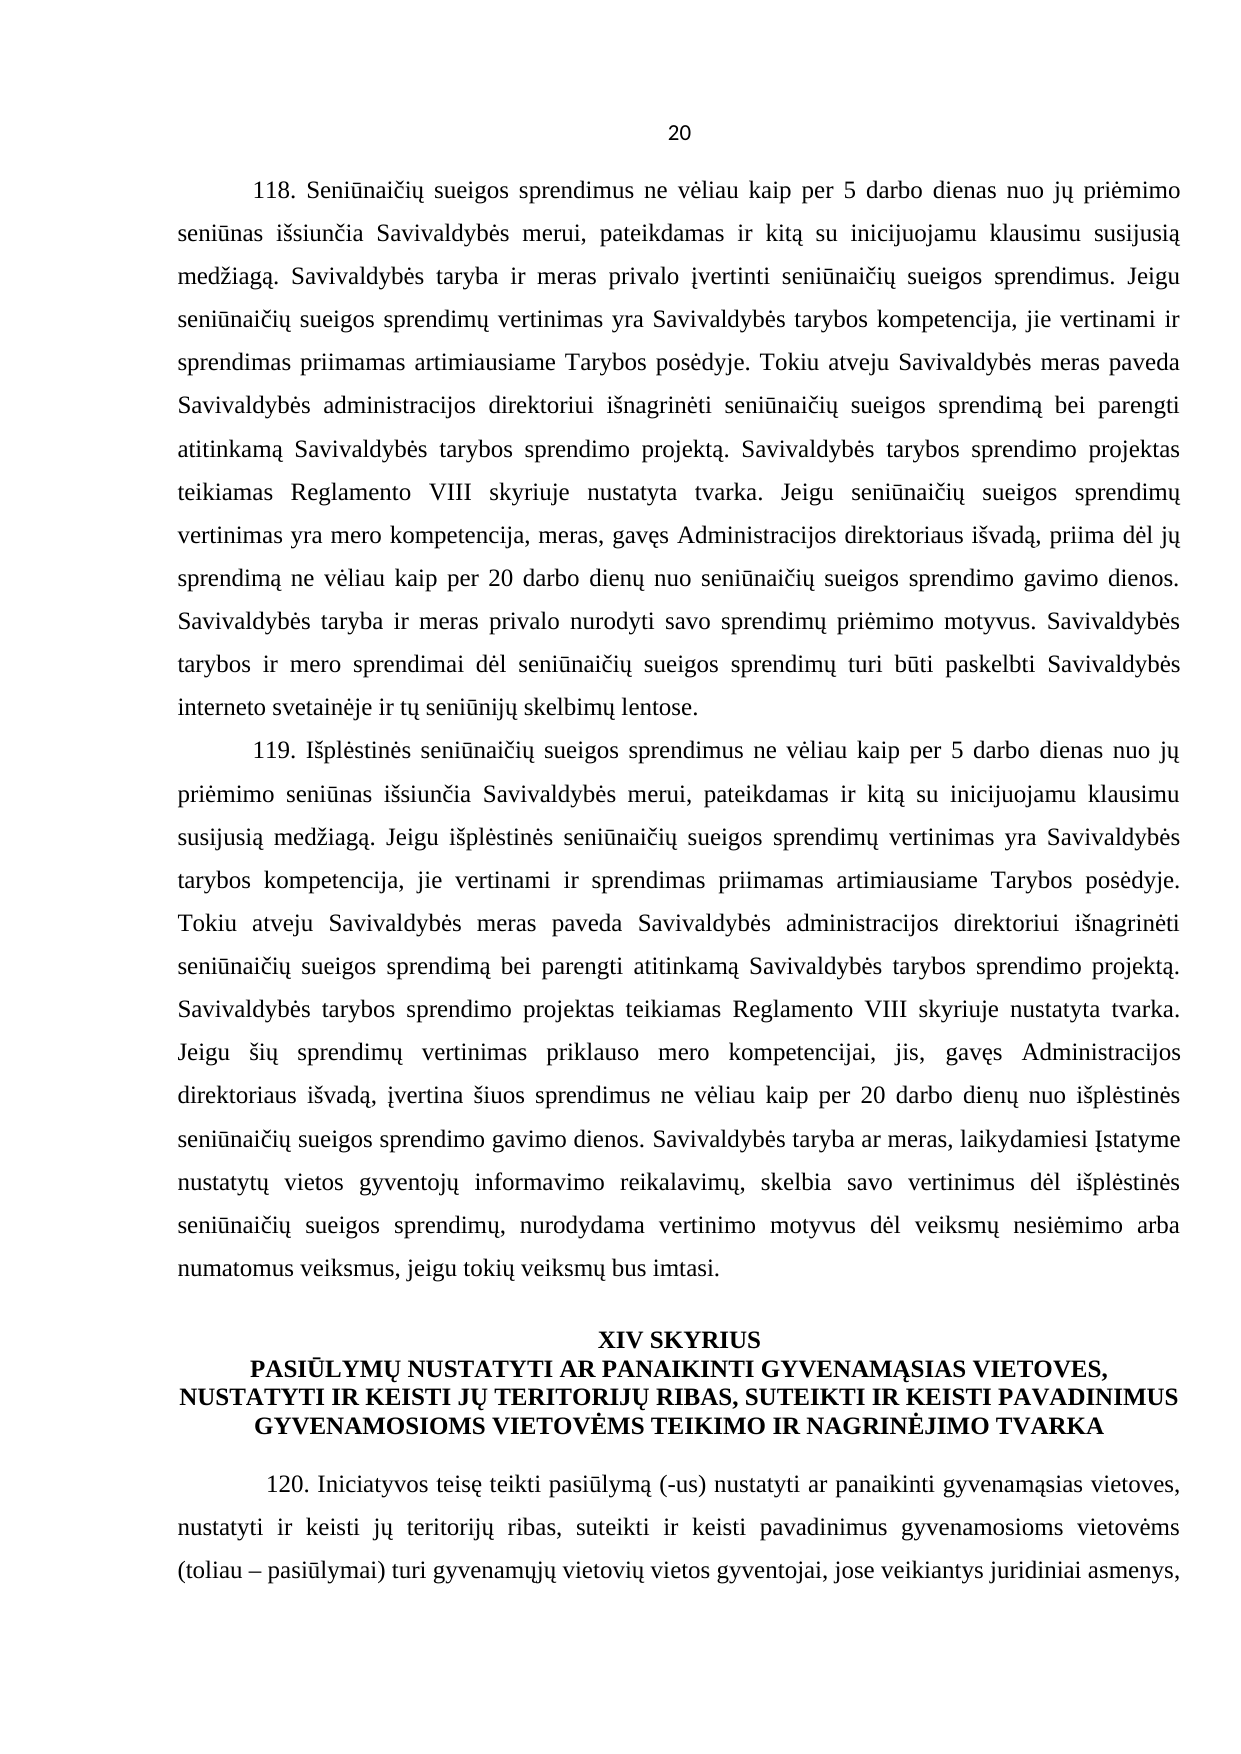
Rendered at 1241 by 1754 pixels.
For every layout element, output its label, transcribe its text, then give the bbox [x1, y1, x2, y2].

text 119. Išplėstinės seniūnaičių sueigos sprendimus ne vėliau kaip per 5 darbo dienas nuo jų priėmimo seniūnas išsiunčia Savivaldybės merui, pateikdamas ir kitą su inicijuojamu klausimu susijusią medžiagą. Jeigu išplėstinės seniūnaičių sueigos sprendimų vertinimas yra Savivaldybės tarybos kompetencija, jie vertinami ir sprendimas priimamas artimiausiame Tarybos posėdyje. Tokiu atveju Savivaldybės meras paveda Savivaldybės administracijos direktoriui išnagrinėti seniūnaičių sueigos sprendimą bei parengti atitinkamą Savivaldybės tarybos sprendimo projektą. Savivaldybės tarybos sprendimo projektas teikiamas Reglamento VIII skyriuje nustatyta tvarka. Jeigu šių sprendimų vertinimas priklauso mero kompetencijai, jis, gavęs Administracijos direktoriaus išvadą, įvertina šiuos sprendimus ne vėliau kaip per 20 darbo dienų nuo išplėstinės seniūnaičių sueigos sprendimo gavimo dienos. Savivaldybės taryba ar meras, laikydamiesi Įstatyme nustatytų vietos gyventojų informavimo reikalavimų, skelbia savo vertinimus dėl išplėstinės seniūnaičių sueigos sprendimų, nurodydama vertinimo motyvus dėl veiksmų nesiėmimo arba numatomus veiksmus, jeigu tokių veiksmų bus imtasi. [177, 736, 1181, 1282]
text PASIŪLYMŲ NUSTATYTI AR PANAIKINTI GYVENAMĄSIAS VIETOVES, NUSTATYTI IR KEISTI JŲ TERITORIJŲ RIBAS, SUTEIKTI IR KEISTI PAVADINIMUS GYVENAMOSIOMS VIETOVĖMS TEIKIMO IR NAGRINĖJIMO TVARKA [177, 1354, 1181, 1440]
text 118. Seniūnaičių sueigos sprendimus ne vėliau kaip per 5 darbo dienas nuo jų priėmimo seniūnas išsiunčia Savivaldybės merui, pateikdamas ir kitą su inicijuojamu klausimu susijusią medžiagą. Savivaldybės taryba ir meras privalo įvertinti seniūnaičių sueigos sprendimus. Jeigu seniūnaičių sueigos sprendimų vertinimas yra Savivaldybės tarybos kompetencija, jie vertinami ir sprendimas priimamas artimiausiame Tarybos posėdyje. Tokiu atveju Savivaldybės meras paveda Savivaldybės administracijos direktoriui išnagrinėti seniūnaičių sueigos sprendimą bei parengti atitinkamą Savivaldybės tarybos sprendimo projektą. Savivaldybės tarybos sprendimo projektas teikiamas Reglamento VIII skyriuje nustatyta tvarka. Jeigu seniūnaičių sueigos sprendimų vertinimas yra mero kompetencija, meras, gavęs Administracijos direktoriaus išvadą, priima dėl jų sprendimą ne vėliau kaip per 20 darbo dienų nuo seniūnaičių sueigos sprendimo gavimo dienos. Savivaldybės taryba ir meras privalo nurodyti savo sprendimų priėmimo motyvus. Savivaldybės tarybos ir mero sprendimai dėl seniūnaičių sueigos sprendimų turi būti paskelbti Savivaldybės interneto svetainėje ir tų seniūnijų skelbimų lentose. [177, 175, 1181, 721]
text XIV SKYRIUS [177, 1325, 1181, 1354]
text 120. Iniciatyvos teisę teikti pasiūlymą (-us) nustatyti ar panaikinti gyvenamąsias vietoves, nustatyti ir keisti jų teritorijų ribas, suteikti ir keisti pavadinimus gyvenamosioms vietovėms (toliau – pasiūlymai) turi gyvenamųjų vietovių vietos gyventojai, jose veikiantys juridiniai asmenys, [177, 1469, 1181, 1584]
